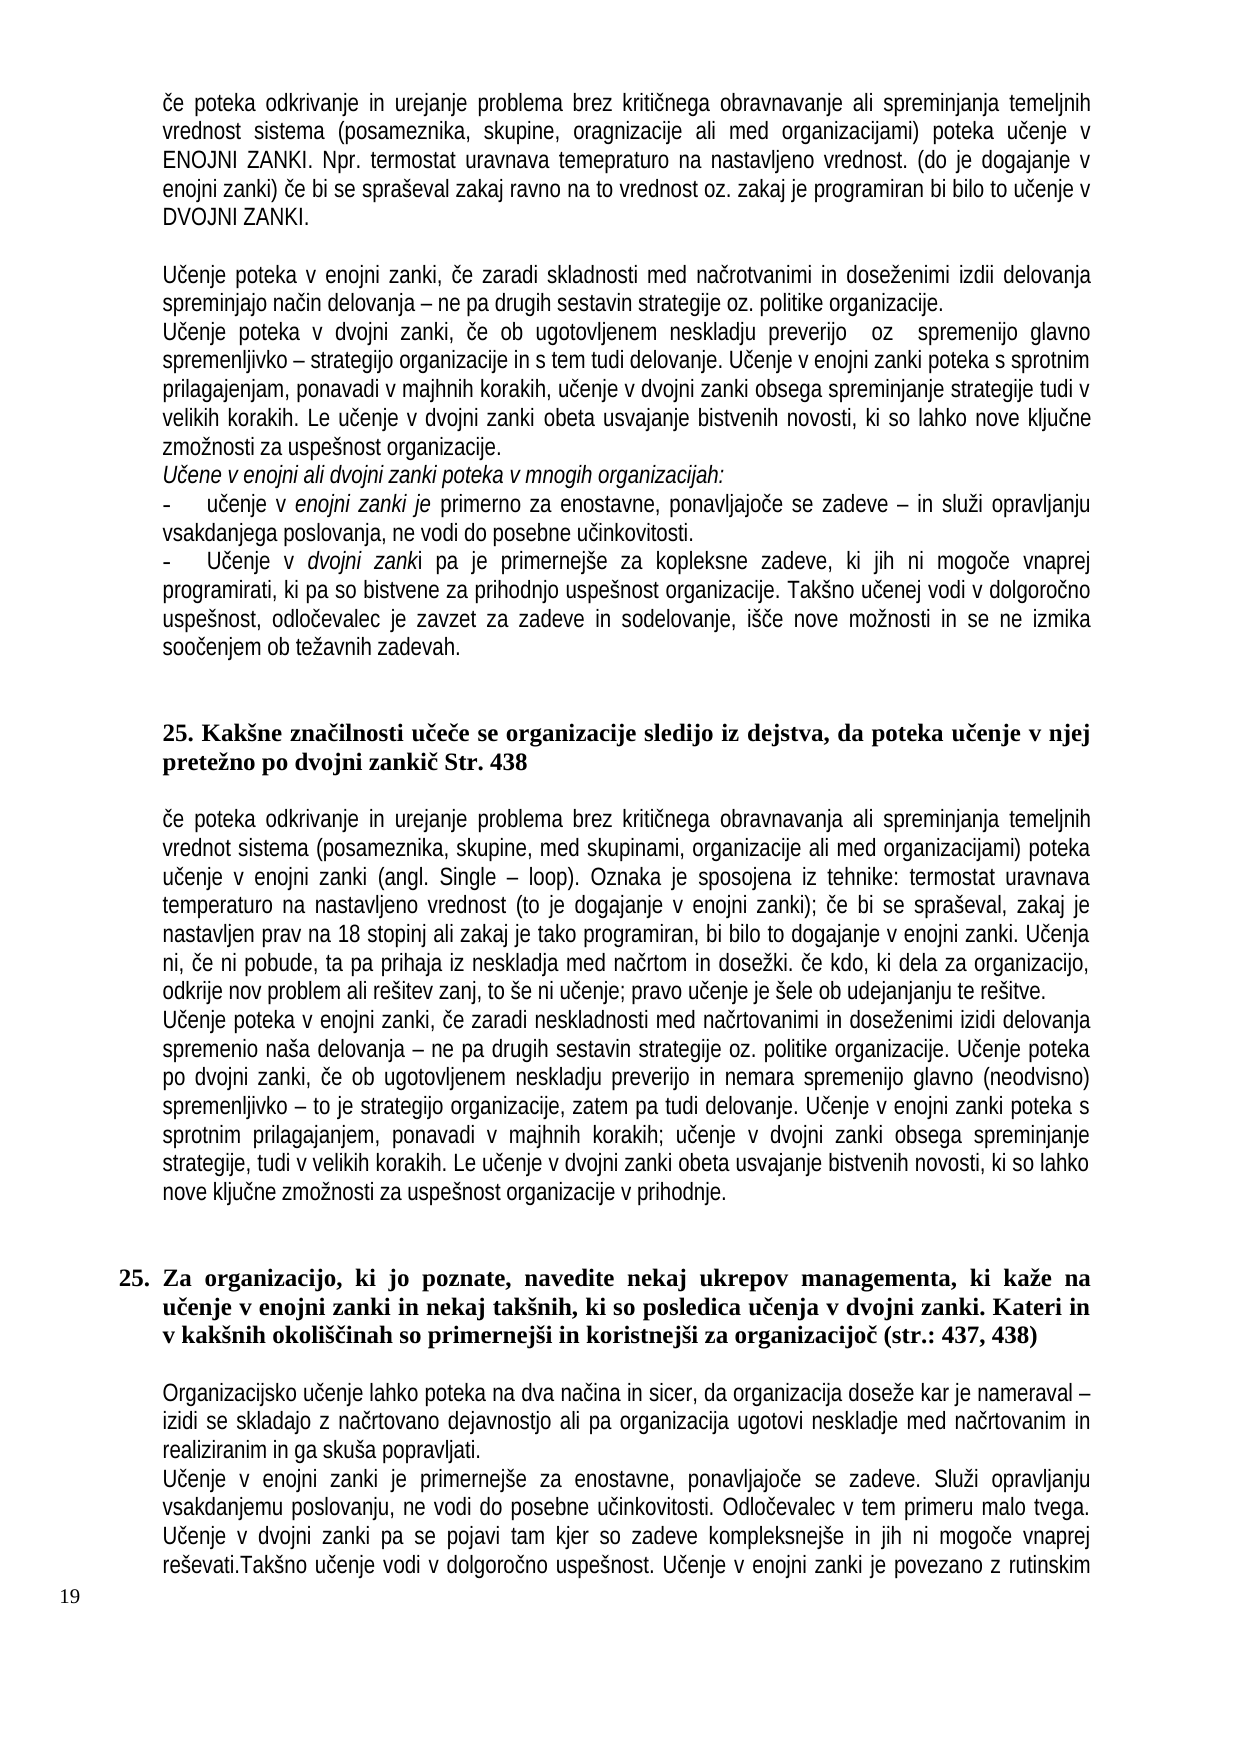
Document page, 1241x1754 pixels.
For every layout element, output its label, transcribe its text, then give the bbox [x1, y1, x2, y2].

text če poteka odkrivanje in urejanje problema brez kritičnega obravnavanje ali spreminjanja temeljnih vrednost sistema (posameznika, skupine, oragnizacije ali med organizacijami) poteka učenje v ENOJNI ZANKI. Npr. termostat uravnava temepraturo na nastavljeno vrednost. (do je dogajanje v enojni zanki) če bi se spraševal zakaj ravno na to vrednost oz. zakaj je programiran bi bilo to učenje v DVOJNI ZANKI. [162, 88, 1093, 231]
text 25. Kakšne značilnosti učeče se organizacije sledijo iz dejstva, da poteka učenje v njej pretežno po dvojni zankič Str. 438 [162, 718, 1093, 776]
text Organizacijsko učenje lahko poteka na dva načina in sicer, da organizacija doseže kar je nameraval – izidi se skladajo z načrtovano dejavnostjo ali pa organizacija ugotovi neskladje med načrtovanim in realiziranim in ga skuša popravljati. [162, 1378, 1093, 1464]
text Učenje poteka v dvojni zanki, če ob ugotovljenem neskladju preverijo oz spremenijo glavno spremenljivko – strategijo organizacije in s tem tudi delovanje. Učenje v enojni zanki poteka s sprotnim prilagajenjam, ponavadi v majhnih korakih, učenje v dvojni zanki obsega spreminjanje strategije tudi v velikih korakih. Le učenje v dvojni zanki obeta usvajanje bistvenih novosti, ki so lahko nove ključne zmožnosti za uspešnost organizacije. [162, 317, 1093, 460]
text - Učenje v dvojni zanki pa je primernejše za kopleksne zadeve, ki jih ni mogoče vnaprej programirati, ki pa so bistvene za prihodnjo uspešnost organizacije. Takšno učenej vodi v dolgoročno uspešnost, odločevalec je zavzet za zadeve in sodelovanje, išče nove možnosti in se ne izmika soočenjem ob težavnih zadevah. [162, 546, 1093, 661]
text Učenje poteka v enojni zanki, če zaradi neskladnosti med načrtovanimi in doseženimi izidi delovanja spremenio naša delovanja – ne pa drugih sestavin strategije oz. politike organizacije. Učenje poteka po dvojni zanki, če ob ugotovljenem neskladju preverijo in nemara spremenijo glavno (neodvisno) spremenljivko – to je strategijo organizacije, zatem pa tudi delovanje. Učenje v enojni zanki poteka s sprotnim prilagajanjem, ponavadi v majhnih korakih; učenje v dvojni zanki obsega spreminjanje strategije, tudi v velikih korakih. Le učenje v dvojni zanki obeta usvajanje bistvenih novosti, ki so lahko nove ključne zmožnosti za uspešnost organizacije v prihodnje. [162, 1005, 1093, 1206]
text Učenje v enojni zanki je primernejše za enostavne, ponavljajoče se zadeve. Služi opravljanju vsakdanjemu poslovanju, ne vodi do posebne učinkovitosti. Odločevalec v tem primeru malo tvega. Učenje v dvojni zanki pa se pojavi tam kjer so zadeve kompleksnejše in jih ni mogoče vnaprej reševati.Takšno učenje vodi v dolgoročno uspešnost. Učenje v enojni zanki je povezano z rutinskim [162, 1464, 1093, 1578]
text Učene v enojni ali dvojni zanki poteka v mnogih organizacijah: [162, 460, 1093, 489]
text če poteka odkrivanje in urejanje problema brez kritičnega obravnavanja ali spreminjanja temeljnih vrednot sistema (posameznika, skupine, med skupinami, organizacije ali med organizacijami) poteka učenje v enojni zanki (angl. Single – loop). Oznaka je sposojena iz tehnike: termostat uravnava temperaturo na nastavljeno vrednost (to je dogajanje v enojni zanki); če bi se spraševal, zakaj je nastavljen prav na 18 stopinj ali zakaj je tako programiran, bi bilo to dogajanje v enojni zanki. Učenja ni, če ni pobude, ta pa prihaja iz neskladja med načrtom in dosežki. če kdo, ki dela za organizacijo, odkrije nov problem ali rešitev zanj, to še ni učenje; pravo učenje je šele ob udejanjanju te rešitve. [162, 804, 1093, 1005]
text - učenje v enojni zanki je primerno za enostavne, ponavljajoče se zadeve – in služi opravljanju vsakdanjega poslovanja, ne vodi do posebne učinkovitosti. [162, 489, 1093, 546]
list Za organizacijo, ki jo poznate, navedite nekaj ukrepov managementa, ki kaže na učenje v enojni zanki in nekaj takšnih, ki so posledica učenja v dvojni zanki. Kateri in v kakšnih okoliščinah so primernejši in koristnejši za organizacijoč (str.: 437, 438) [119, 1263, 1093, 1349]
text Učenje poteka v enojni zanki, če zaradi skladnosti med načrotvanimi in doseženimi izdii delovanja spreminjajo način delovanja – ne pa drugih sestavin strategije oz. politike organizacije. [162, 259, 1093, 317]
